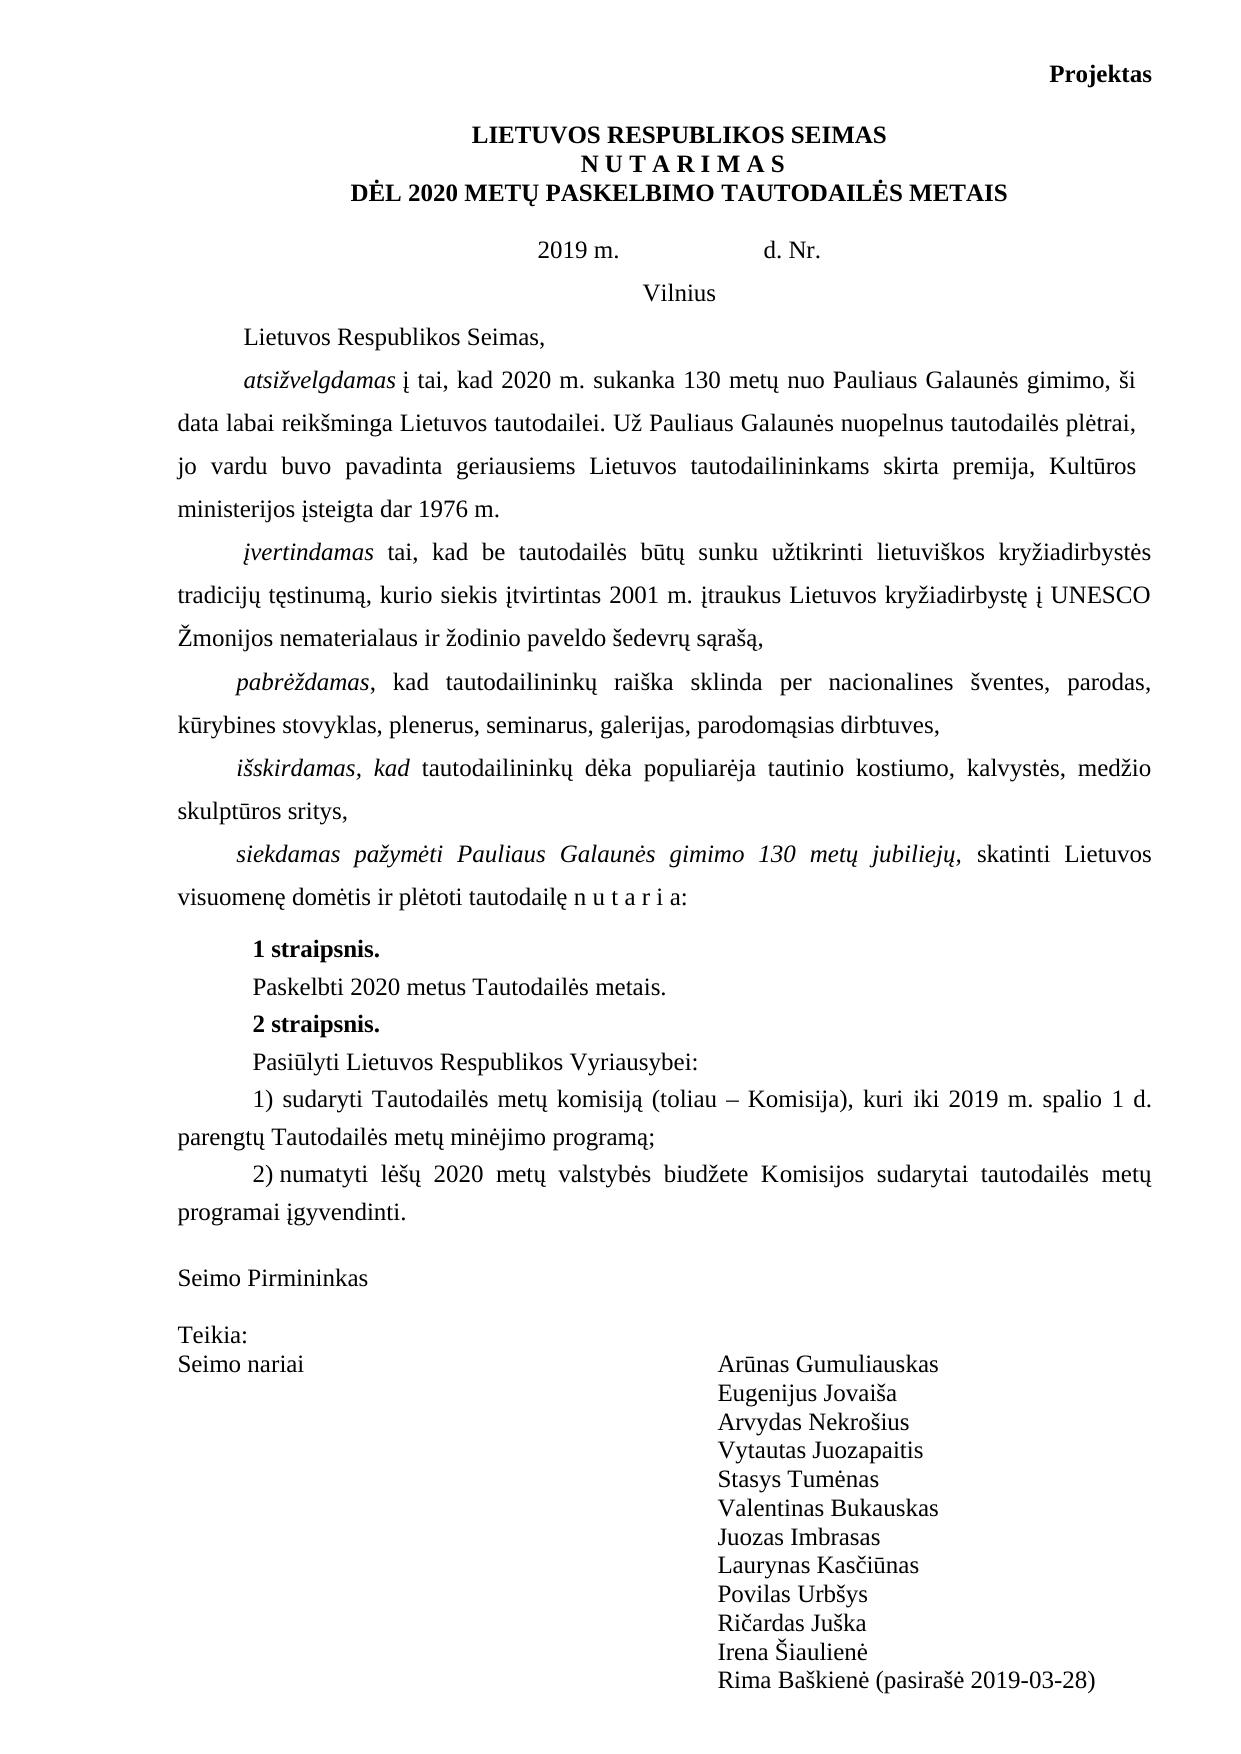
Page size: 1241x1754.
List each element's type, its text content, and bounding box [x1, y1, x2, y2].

text LIETUVOS RESPUBLIKOS SEIMAS [177, 120, 1181, 149]
text Stasys Tumėnas [582, 1464, 1181, 1493]
text Arvydas Nekrošius [582, 1407, 1181, 1435]
text 2 straipsnis. [177, 1000, 1181, 1038]
text išskirdamas, kad tautodailininkų dėka populiarėja tautinio kostiumo, kalvystės, medžio skulptūros sritys, [177, 753, 1152, 825]
text Pasiūlyti Lietuvos Respublikos Vyriausybei: [177, 1038, 1181, 1075]
text Eugenijus Jovaiša [582, 1378, 1181, 1407]
text Teikia: [177, 1320, 1181, 1349]
text 1) sudaryti Tautodailės metų komisiją (toliau – Komisija), kuri iki 2019 m. spalio 1 d. parengtų Tautodailės metų minėjimo programą; [177, 1075, 1152, 1150]
text DĖL 2020 METŲ PASKELBIMO TAUTODAILĖS METAIS [177, 178, 1181, 207]
text pabrėždamas, kad tautodailininkų raiška sklinda per nacionalines šventes, parodas, kūrybines stovyklas, plenerus, seminarus, galerijas, parodomąsias dirbtuves, [177, 667, 1152, 738]
text 1 straipsnis. [177, 925, 1181, 963]
text atsižvelgdamas į tai, kad 2020 m. sukanka 130 metų nuo Pauliaus Galaunės gimimo, ši data labai reikšminga Lietuvos tautodailei. Už Pauliaus Galaunės nuopelnus tautodailės plėtrai, jo vardu buvo pavadinta geriausiems Lietuvos tautodailininkams skirta premija, Kultūros ministerijos įsteigta dar 1976 m. [177, 365, 1137, 523]
text Seimo nariai Arūnas Gumuliauskas [177, 1349, 1181, 1378]
text Irena Šiaulienė [582, 1637, 1181, 1665]
text 2019 m. d. Nr. [177, 235, 1181, 264]
text Lietuvos Respublikos Seimas, [177, 322, 1181, 350]
text Vilnius [177, 278, 1181, 307]
text įvertindamas tai, kad be tautodailės būtų sunku užtikrinti lietuviškos kryžiadirbystės tradicijų tęstinumą, kurio siekis įtvirtintas 2001 m. įtraukus Lietuvos kryžiadirbystę į UNESCO Žmonijos nematerialaus ir žodinio paveldo šedevrų sąrašą, [177, 537, 1152, 652]
text Valentinas Bukauskas [582, 1493, 1181, 1522]
text siekdamas pažymėti Pauliaus Galaunės gimimo 130 metų jubiliejų, skatinti Lietuvos visuomenę domėtis ir plėtoti tautodailę nutaria: [177, 839, 1152, 911]
text Paskelbti 2020 metus Tautodailės metais. [177, 963, 1181, 1000]
text 2) numatyti lėšų 2020 metų valstybės biudžete Komisijos sudarytai tautodailės metų programai įgyvendinti. [177, 1150, 1152, 1225]
text Projektas [177, 59, 1152, 88]
text NUTARIMAS [177, 149, 1181, 178]
text Rima Baškienė (pasirašė 2019-03-28) [582, 1665, 1181, 1694]
text Juozas Imbrasas [582, 1522, 1181, 1550]
text Laurynas Kasčiūnas [582, 1550, 1181, 1579]
text Ričardas Juška [582, 1608, 1181, 1637]
text Seimo Pirmininkas [177, 1263, 1181, 1292]
text Povilas Urbšys [582, 1579, 1181, 1608]
text Vytautas Juozapaitis [582, 1435, 1181, 1464]
